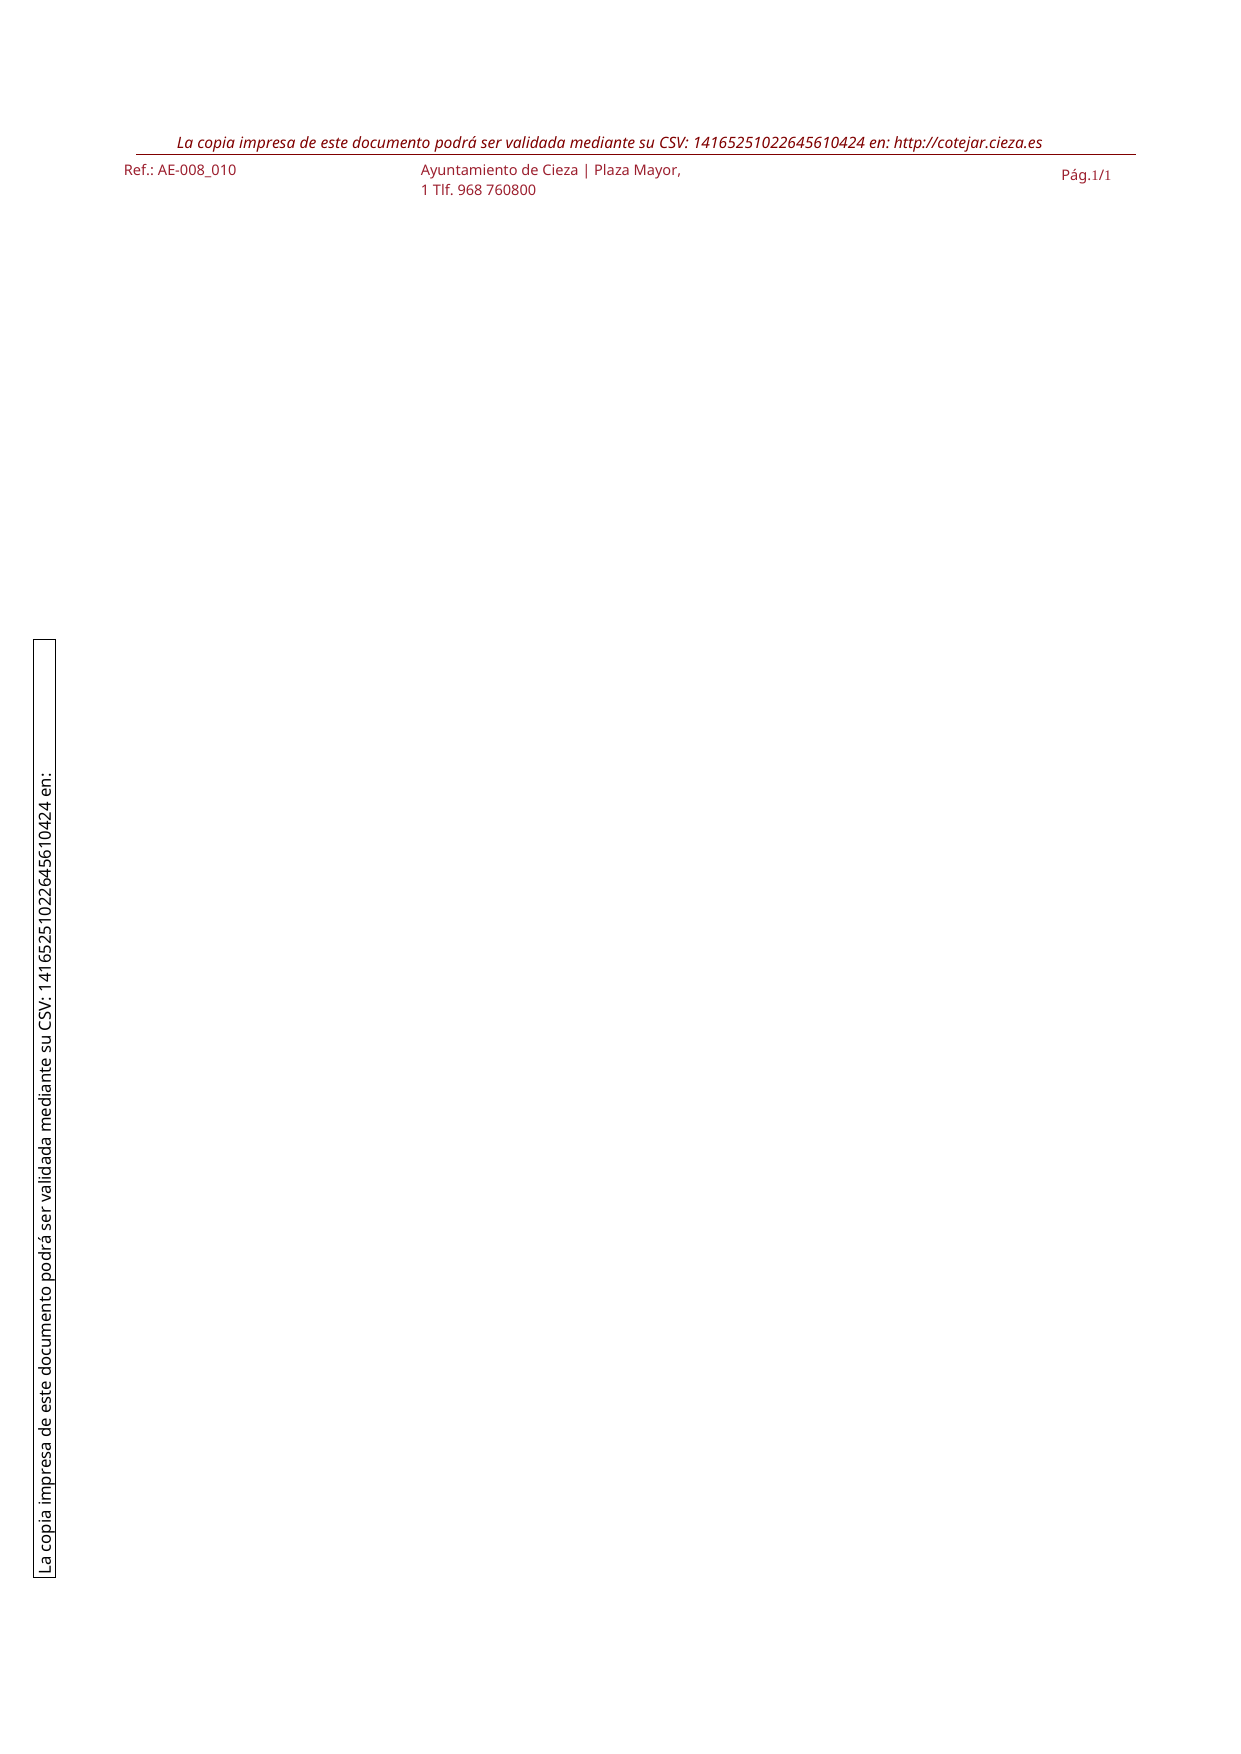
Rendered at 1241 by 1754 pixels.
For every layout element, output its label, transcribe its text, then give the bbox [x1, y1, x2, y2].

text Ref.: AE-008_010 Ayuntamiento de Cieza | Plaza Mayor, 1 Tlf. 968 760800 [124, 160, 683, 200]
text La copia impresa de este documento podrá ser validada mediante su CSV: 14165251022645610424 en: http://cotejar.cieza.es [34, 641, 54, 1577]
text Pág.1/1 [1061, 165, 1134, 185]
text La copia impresa de este documento podrá ser validada mediante su CSV: 14165251022645610424 en: http://cotejar.cieza.es [177, 132, 1134, 153]
